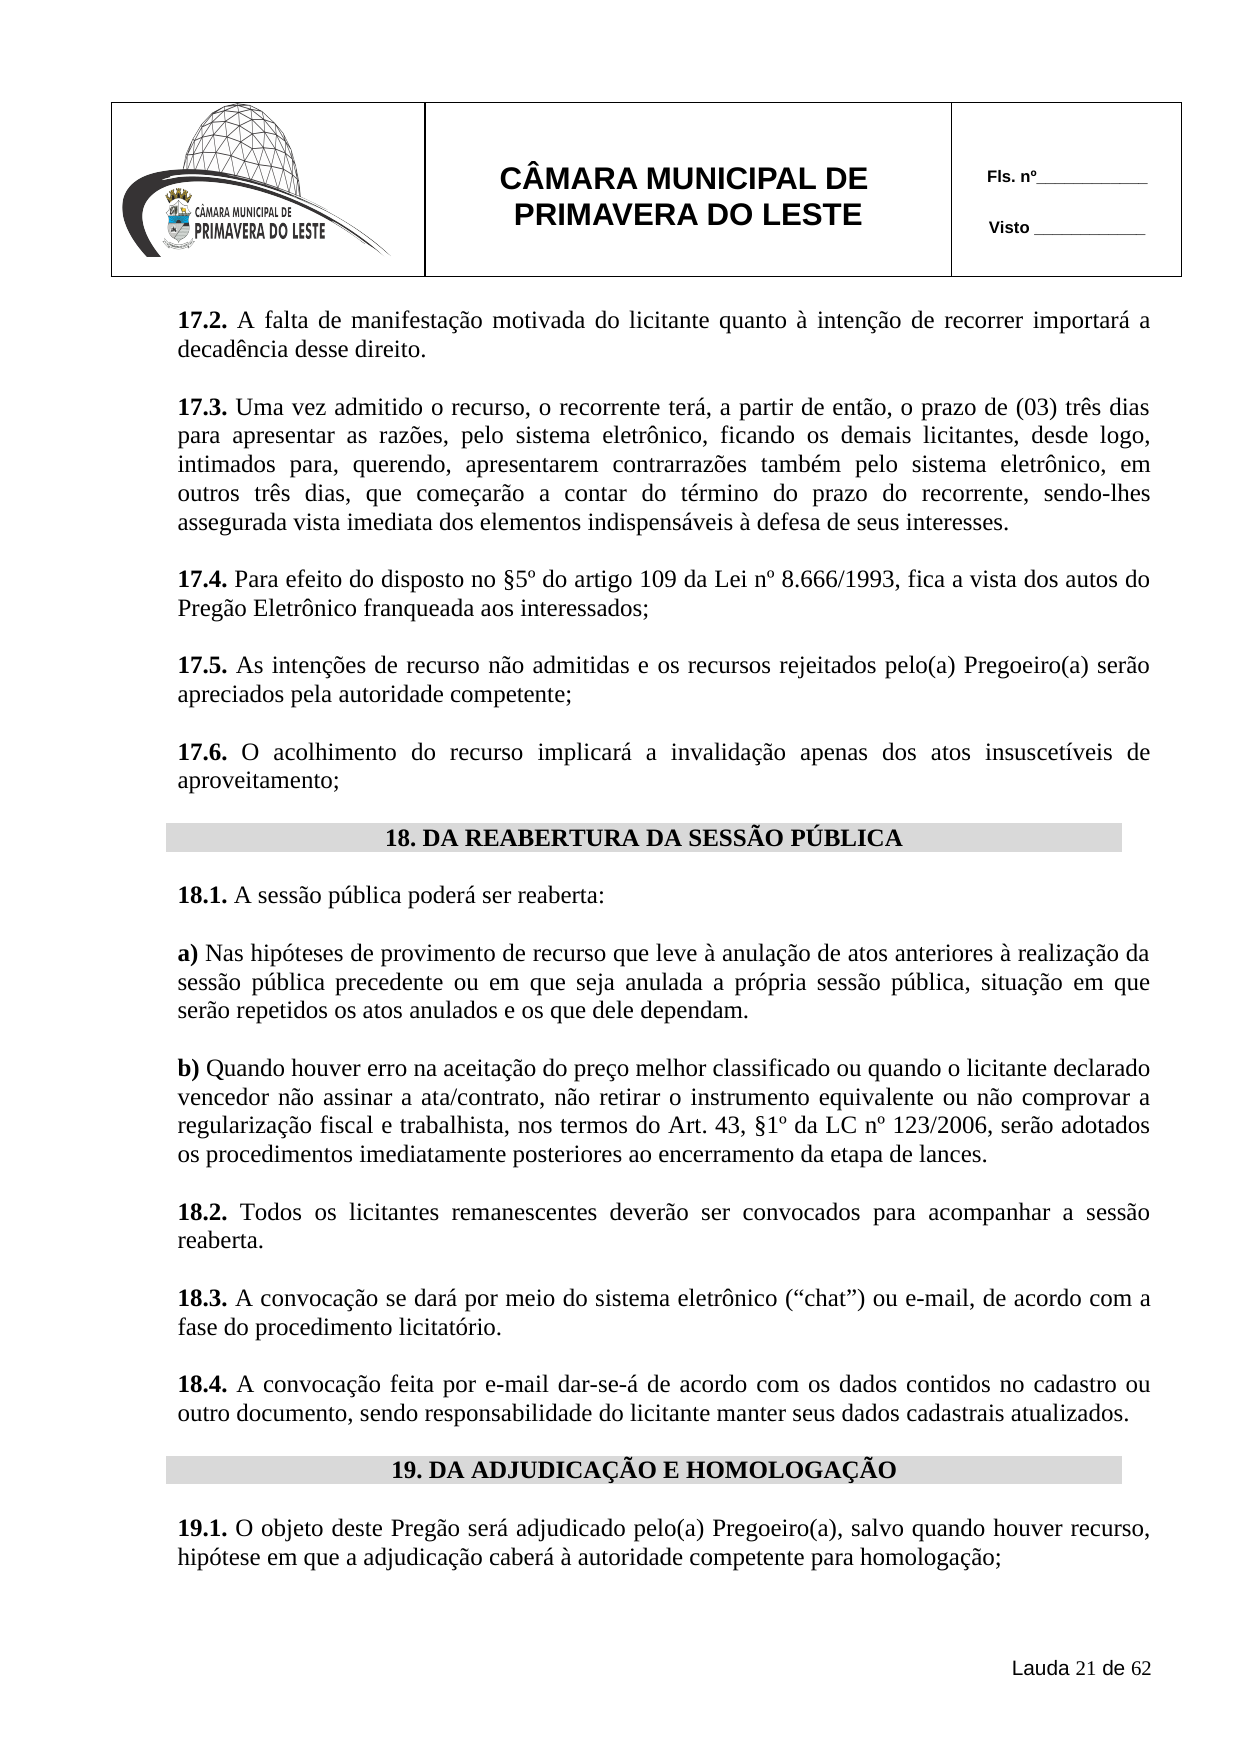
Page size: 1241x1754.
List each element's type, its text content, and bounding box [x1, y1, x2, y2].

text 19.1. O objeto deste Pregão será adjudicado pelo(a) Pregoeiro(a), salvo quando houver recurso, hipótese em que a adjudicação caberá à autoridade competente para homologação; [177, 1513, 1152, 1571]
text 17.6. O acolhimento do recurso implicará a invalidação apenas dos atos insuscetíveis de aproveitamento; [177, 737, 1152, 794]
text b) Quando houver erro na aceitação do preço melhor classificado ou quando o licitante declarado vencedor não assinar a ata/contrato, não retirar o instrumento equivalente ou não comprovar a regularização fiscal e trabalhista, nos termos do Art. 43, §1º da LC nº 123/2006, serão adotados os procedimentos imediatamente posteriores ao encerramento da etapa de lances. [177, 1053, 1152, 1168]
text 17.3. Uma vez admitido o recurso, o recorrente terá, a partir de então, o prazo de (03) três dias para apresentar as razões, pelo sistema eletrônico, ficando os demais licitantes, desde logo, intimados para, querendo, apresentarem contrarrazões também pelo sistema eletrônico, em outros três dias, que começarão a contar do término do prazo do recorrente, sendo-lhes assegurada vista imediata dos elementos indispensáveis à defesa de seus interesses. [177, 392, 1152, 536]
table_header 19. DA ADJUDICAÇÃO E HOMOLOGAÇÃO [166, 1456, 1122, 1484]
text 18.3. A convocação se dará por meio do sistema eletrônico (“chat”) ou e-mail, de acordo com a fase do procedimento licitatório. [177, 1283, 1152, 1341]
text 17.2. A falta de manifestação motivada do licitante quanto à intenção de recorrer importará a decadência desse direito. [177, 306, 1152, 363]
text 17.4. Para efeito do disposto no §5º do artigo 109 da Lei nº 8.666/1993, fica a vista dos autos do Pregão Eletrônico franqueada aos interessados; [177, 564, 1152, 622]
text 18.2. Todos os licitantes remanescentes deverão ser convocados para acompanhar a sessão reaberta. [177, 1197, 1152, 1254]
text 17.5. As intenções de recurso não admitidas e os recursos rejeitados pelo(a) Pregoeiro(a) serão apreciados pela autoridade competente; [177, 651, 1152, 708]
text a) Nas hipóteses de provimento de recurso que leve à anulação de atos anteriores à realização da sessão pública precedente ou em que seja anulada a própria sessão pública, situação em que serão repetidos os atos anulados e os que dele dependam. [177, 938, 1152, 1024]
picture [122, 103, 392, 257]
text 18.1. A sessão pública poderá ser reaberta: [177, 881, 1152, 909]
text 18.4. A convocação feita por e-mail dar-se-á de acordo com os dados contidos no cadastro ou outro documento, sendo responsabilidade do licitante manter seus dados cadastrais atualizados. [177, 1369, 1152, 1427]
table_header 18. DA REABERTURA DA SESSÃO PÚBLICA [166, 823, 1122, 852]
